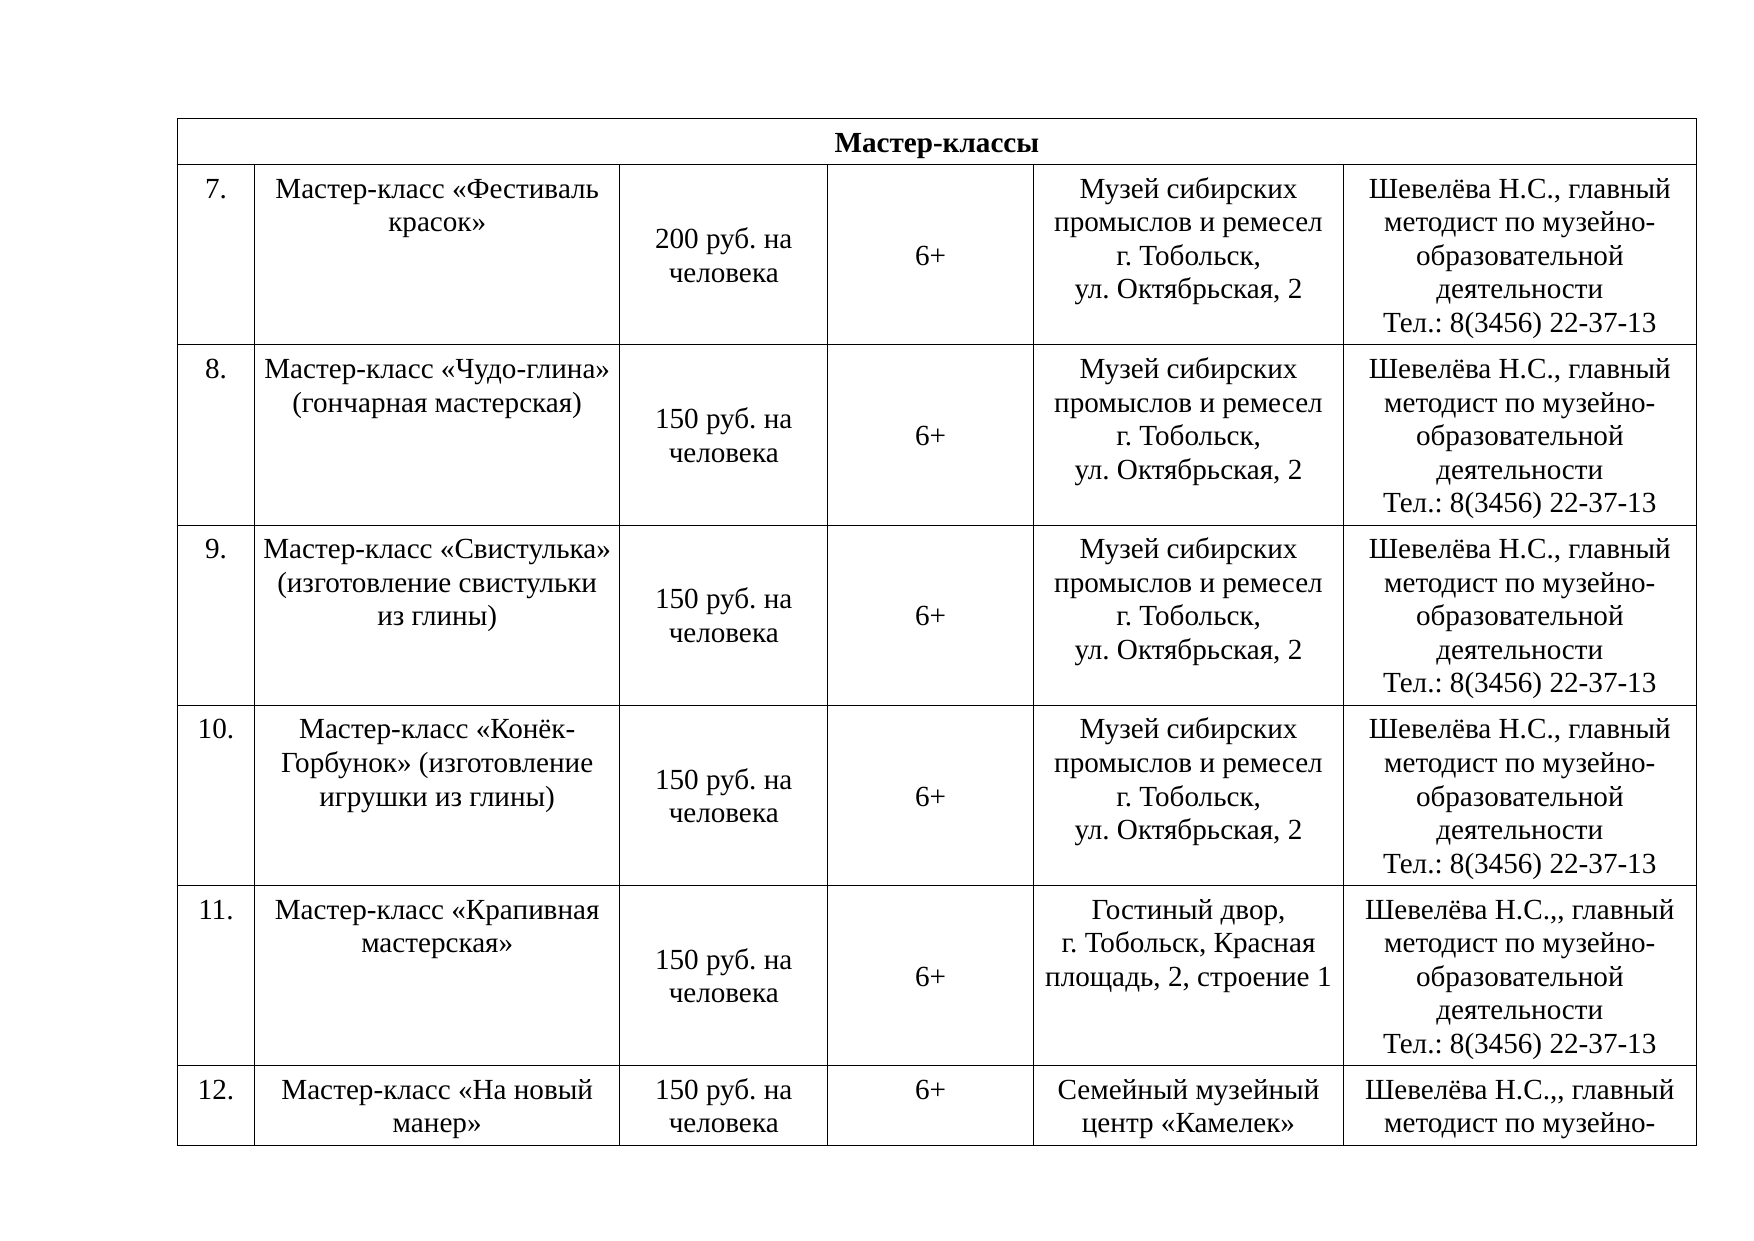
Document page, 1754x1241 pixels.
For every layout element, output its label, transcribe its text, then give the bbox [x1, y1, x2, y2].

table_cell Шевелёва Н.С.,, главный методист по музейно- [1344, 1066, 1696, 1145]
table_cell 10. [178, 706, 254, 885]
table_cell 11. [178, 886, 254, 1065]
table_cell Шевелёва Н.С., главный методист по музейно-образовательной деятельности Тел.: 8(3456) 22-37-13 [1344, 706, 1696, 885]
table_cell Шевелёва Н.С., главный методист по музейно-образовательной деятельности Тел.: 8(3456) 22-37-13 [1344, 165, 1696, 344]
table_cell Музей сибирских промыслов и ремесел г. Тобольск, ул. Октябрьская, 2 [1034, 526, 1343, 705]
table_cell 9. [178, 526, 254, 705]
table_cell 6+ [828, 1066, 1033, 1145]
table_cell 6+ [828, 706, 1033, 885]
table_cell Мастер-классы [178, 119, 1696, 164]
table_cell 200 руб. на человека [620, 165, 827, 344]
table_cell 8. [178, 345, 254, 524]
table_cell 7. [178, 165, 254, 344]
table_cell 12. [178, 1066, 254, 1145]
table_cell Мастер-класс «Свистулька» (изготовление свистульки из глины) [255, 526, 619, 705]
table_cell Музей сибирских промыслов и ремесел г. Тобольск, ул. Октябрьская, 2 [1034, 165, 1343, 344]
table_cell 6+ [828, 526, 1033, 705]
table_cell Музей сибирских промыслов и ремесел г. Тобольск, ул. Октябрьская, 2 [1034, 345, 1343, 524]
table_cell Мастер-класс «На новый манер» [255, 1066, 619, 1145]
table_cell 150 руб. на человека [620, 526, 827, 705]
table_cell 6+ [828, 886, 1033, 1065]
table_cell 150 руб. на человека [620, 345, 827, 524]
table_cell 150 руб. на человека [620, 706, 827, 885]
table_cell Мастер-класс «Конёк-Горбунок» (изготовление игрушки из глины) [255, 706, 619, 885]
table_cell Мастер-класс «Фестиваль красок» [255, 165, 619, 344]
table_cell Музей сибирских промыслов и ремесел г. Тобольск, ул. Октябрьская, 2 [1034, 706, 1343, 885]
table_cell 150 руб. на человека [620, 1066, 827, 1145]
table_cell 6+ [828, 345, 1033, 524]
table_cell 150 руб. на человека [620, 886, 827, 1065]
table_cell Семейный музейный центр «Камелек» [1034, 1066, 1343, 1145]
table_cell Шевелёва Н.С.,, главный методист по музейно-образовательной деятельности Тел.: 8(3456) 22-37-13 [1344, 886, 1696, 1065]
table_cell 6+ [828, 165, 1033, 344]
table_cell Шевелёва Н.С., главный методист по музейно-образовательной деятельности Тел.: 8(3456) 22-37-13 [1344, 345, 1696, 524]
table_cell Мастер-класс «Чудо-глина» (гончарная мастерская) [255, 345, 619, 524]
table_cell Шевелёва Н.С., главный методист по музейно-образовательной деятельности Тел.: 8(3456) 22-37-13 [1344, 526, 1696, 705]
table_cell Гостиный двор, г. Тобольск, Красная площадь, 2, строение 1 [1034, 886, 1343, 1065]
table_cell Мастер-класс «Крапивная мастерская» [255, 886, 619, 1065]
